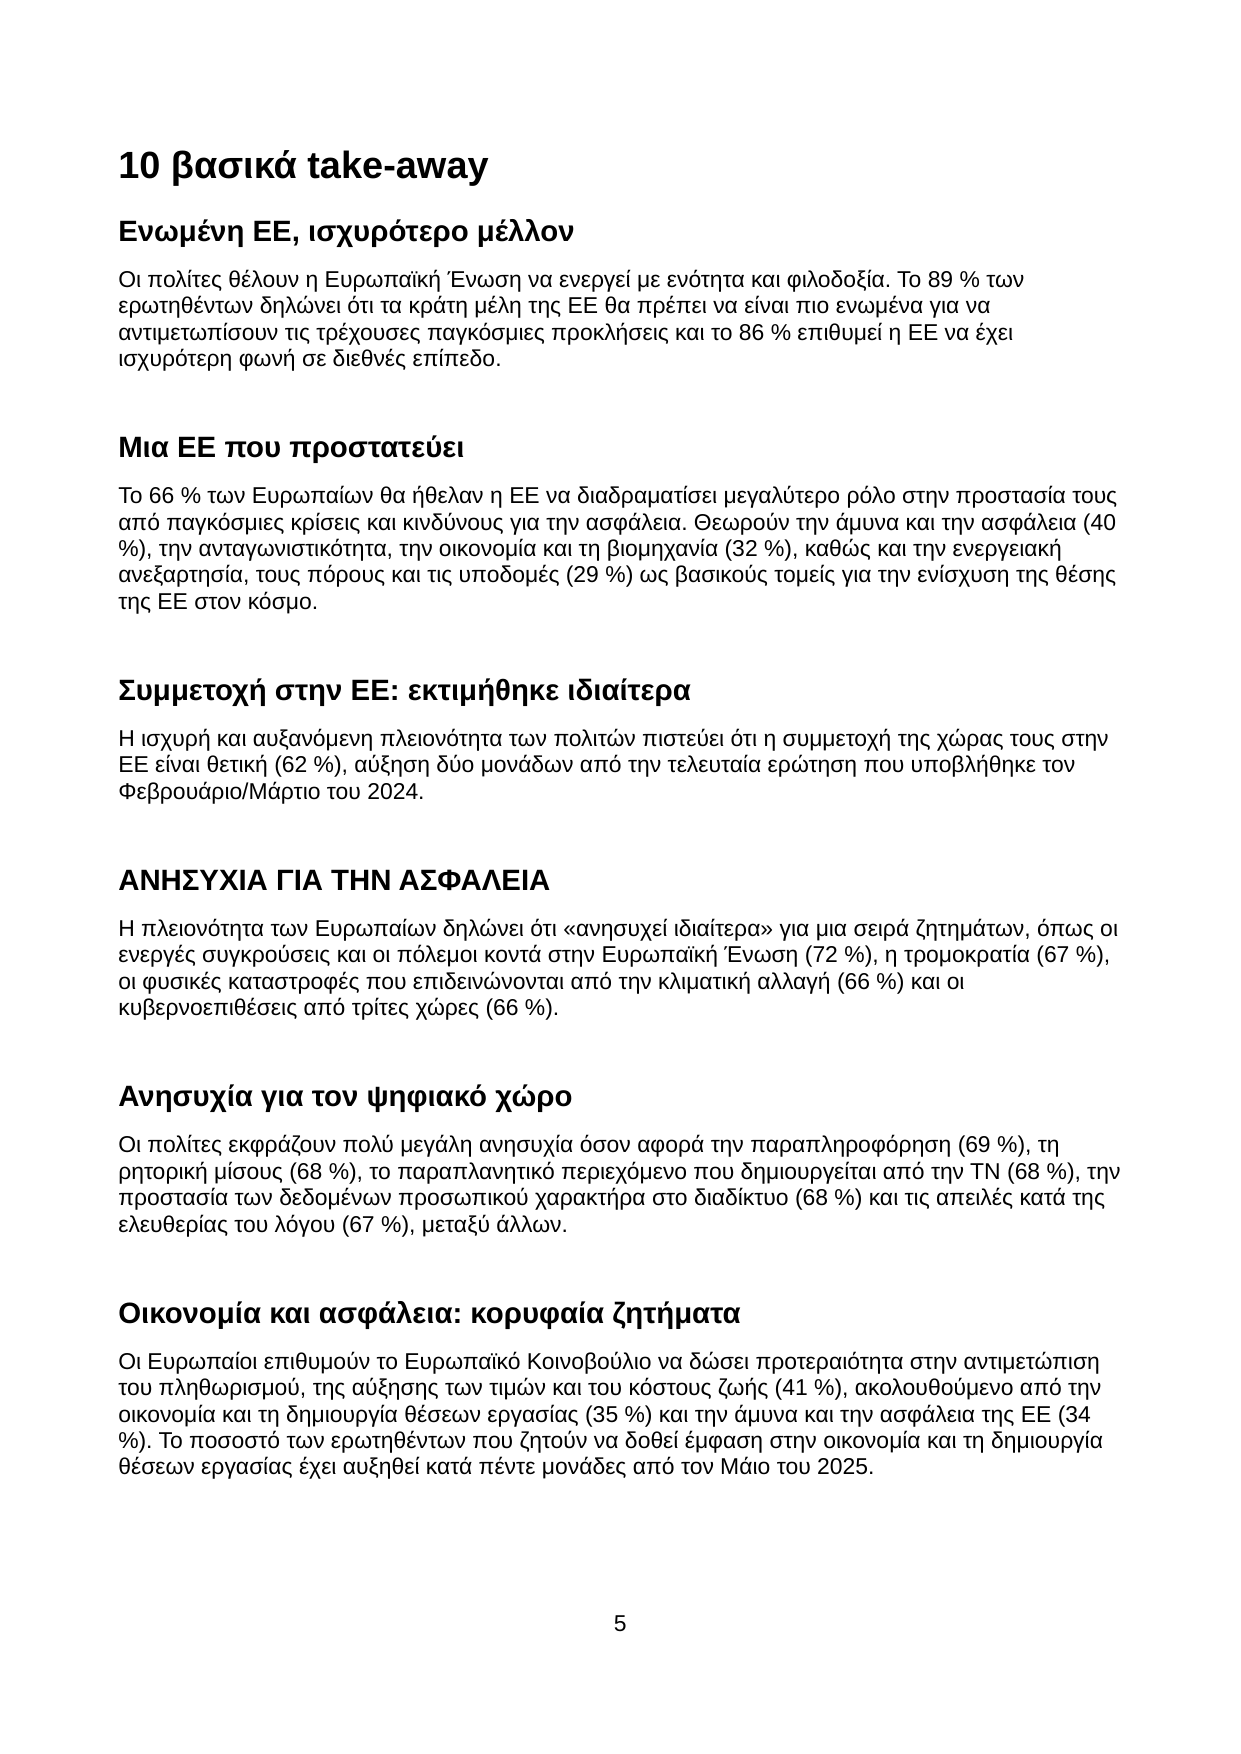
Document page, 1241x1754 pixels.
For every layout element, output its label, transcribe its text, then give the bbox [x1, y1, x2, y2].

subtitle ΑΝΗΣΥΧΙΑ ΓΙΑ ΤΗΝ ΑΣΦΑΛΕΙΑ [118, 863, 1122, 897]
text Οι Ευρωπαίοι επιθυμούν το Ευρωπαϊκό Κοινοβούλιο να δώσει προτεραιότητα στην αντιμετώπιση του πληθωρισμού, της αύξησης των τιμών και του κόστους ζωής (41 %), ακολουθούμενο από την οικονομία και τη δημιουργία θέσεων εργασίας (35 %) και την άμυνα και την ασφάλεια της ΕΕ (34 %). Το ποσοστό των ερωτηθέντων που ζητούν να δοθεί έμφαση στην οικονομία και τη δημιουργία θέσεων εργασίας έχει αυξηθεί κατά πέντε μονάδες από τον Μάιο του 2025. [118, 1348, 1122, 1479]
text Η πλειονότητα των Ευρωπαίων δηλώνει ότι «ανησυχεί ιδιαίτερα» για μια σειρά ζητημάτων, όπως οι ενεργές συγκρούσεις και οι πόλεμοι κοντά στην Ευρωπαϊκή Ένωση (72 %), η τρομοκρατία (67 %), οι φυσικές καταστροφές που επιδεινώνονται από την κλιματική αλλαγή (66 %) και οι κυβερνοεπιθέσεις από τρίτες χώρες (66 %). [118, 915, 1122, 1021]
text Οι πολίτες θέλουν η Ευρωπαϊκή Ένωση να ενεργεί με ενότητα και φιλοδοξία. Το 89 % των ερωτηθέντων δηλώνει ότι τα κράτη μέλη της ΕΕ θα πρέπει να είναι πιο ενωμένα για να αντιμετωπίσουν τις τρέχουσες παγκόσμιες προκλήσεις και το 86 % επιθυμεί η ΕΕ να έχει ισχυρότερη φωνή σε διεθνές επίπεδο. [118, 266, 1122, 371]
subtitle Συμμετοχή στην ΕΕ: εκτιμήθηκε ιδιαίτερα [118, 673, 1122, 707]
text Το 66 % των Ευρωπαίων θα ήθελαν η ΕΕ να διαδραματίσει μεγαλύτερο ρόλο στην προστασία τους από παγκόσμιες κρίσεις και κινδύνους για την ασφάλεια. Θεωρούν την άμυνα και την ασφάλεια (40 %), την ανταγωνιστικότητα, την οικονομία και τη βιομηχανία (32 %), καθώς και την ενεργειακή ανεξαρτησία, τους πόρους και τις υποδομές (29 %) ως βασικούς τομείς για την ενίσχυση της θέσης της ΕΕ στον κόσμο. [118, 482, 1122, 614]
subtitle Μια ΕΕ που προστατεύει [118, 430, 1122, 464]
subtitle 10 βασικά take-away [118, 143, 1122, 187]
subtitle Οικονομία και ασφάλεια: κορυφαία ζητήματα [118, 1296, 1122, 1329]
subtitle Ενωμένη ΕΕ, ισχυρότερο μέλλον [118, 214, 1122, 248]
text Οι πολίτες εκφράζουν πολύ μεγάλη ανησυχία όσον αφορά την παραπληροφόρηση (69 %), τη ρητορική μίσους (68 %), το παραπλανητικό περιεχόμενο που δημιουργείται από την ΤΝ (68 %), την προστασία των δεδομένων προσωπικού χαρακτήρα στο διαδίκτυο (68 %) και τις απειλές κατά της ελευθερίας του λόγου (67 %), μεταξύ άλλων. [118, 1131, 1122, 1237]
subtitle Ανησυχία για τον ψηφιακό χώρο [118, 1079, 1122, 1113]
text Η ισχυρή και αυξανόμενη πλειονότητα των πολιτών πιστεύει ότι η συμμετοχή της χώρας τους στην ΕΕ είναι θετική (62 %), αύξηση δύο μονάδων από την τελευταία ερώτηση που υποβλήθηκε τον Φεβρουάριο/Μάρτιο του 2024. [118, 725, 1122, 804]
